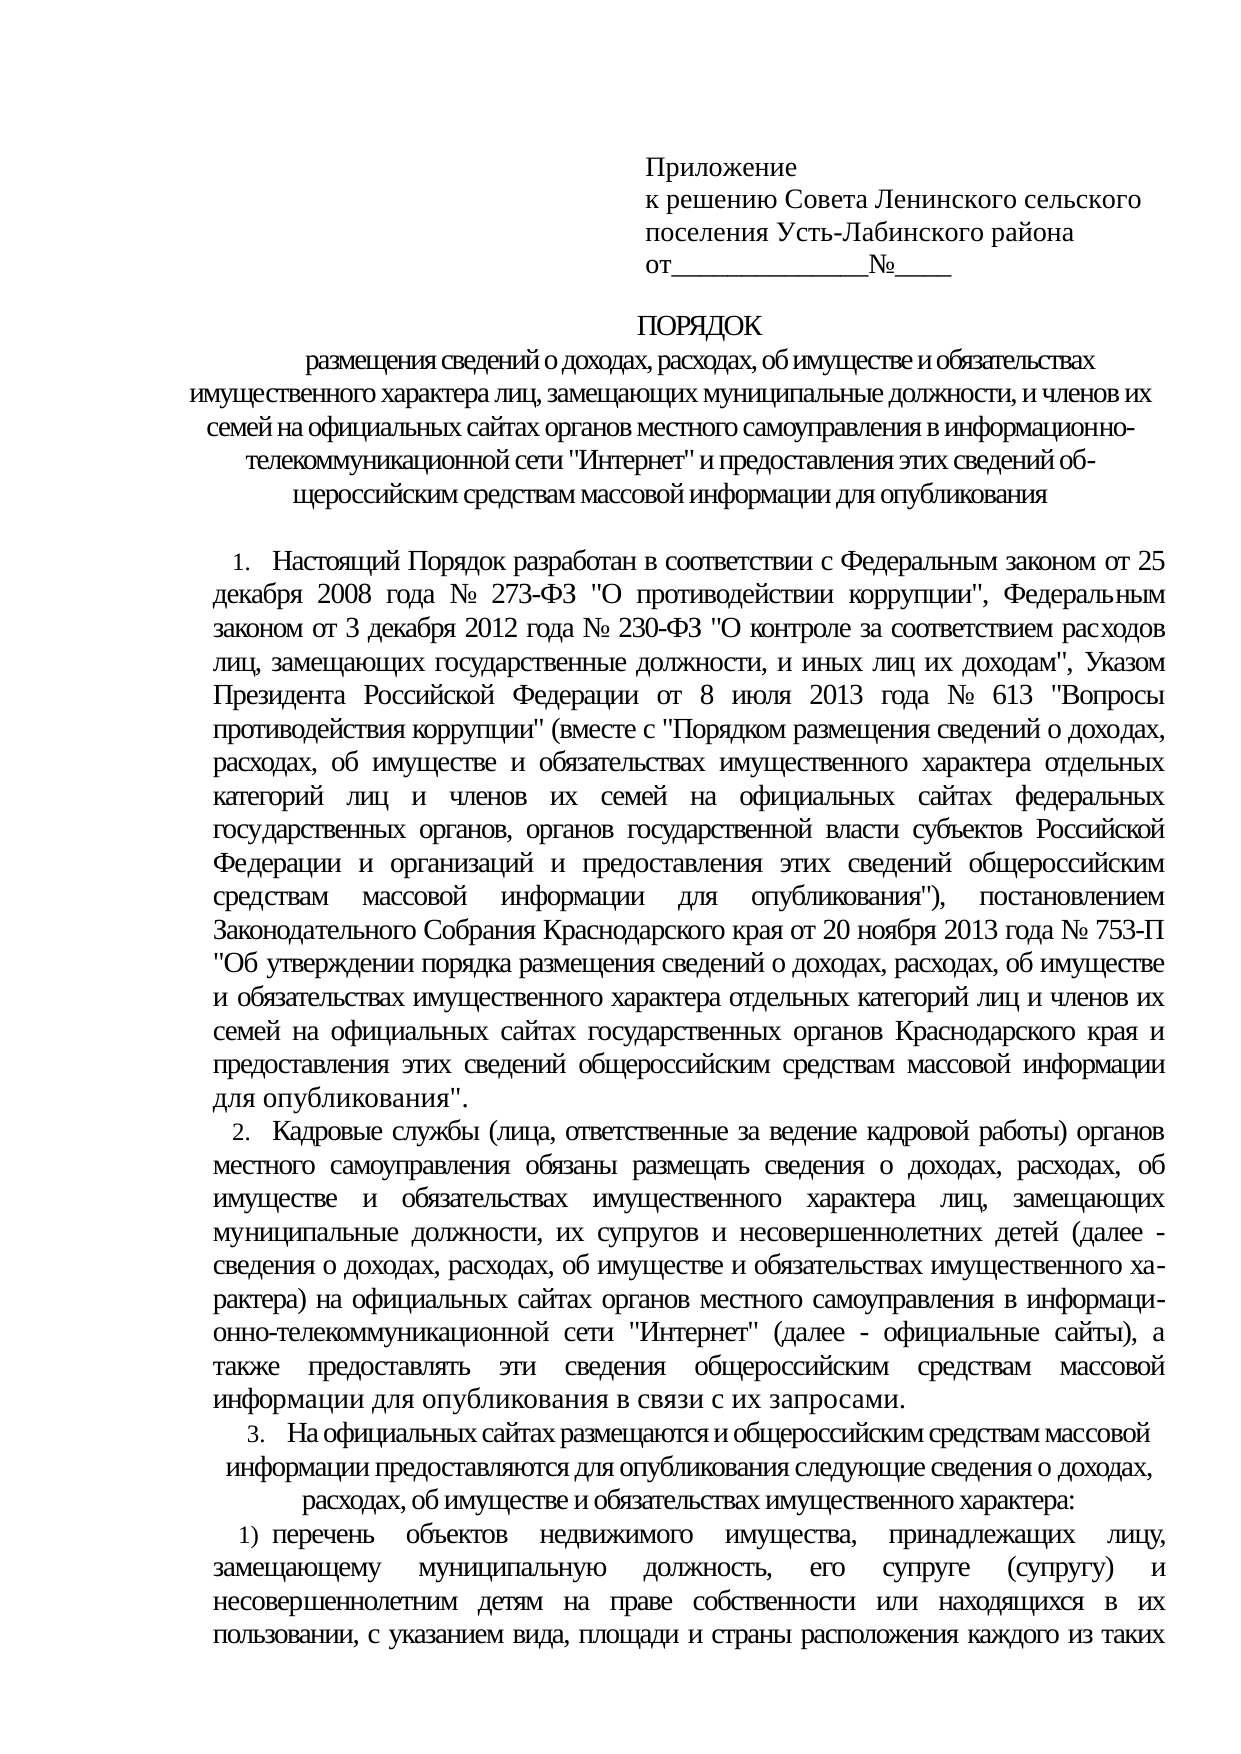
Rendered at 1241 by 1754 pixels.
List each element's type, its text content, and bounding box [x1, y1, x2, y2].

text ПОРЯДОК [174, 308, 1168, 342]
text к решению Совета Ленинского сельского [645, 182, 1168, 215]
list Настоящий Порядок разработан в соответствии с Федеральным законом от 25 декабря 2008 года № 273-ФЗ "О противодействии коррупции", Федеральным законом от 3 декабря 2012 года № 230-ФЗ "О контроле за соответствием расходов лиц, замещающих государственные должности, и иных лиц их доходам", Указом Президента Российской Федерации от 8 июля 2013 года № 613 "Вопросы противодействия коррупции" (вместе с "Порядком размещения сведений о доходах, расходах, об имуществе и обязательствах имущественного характера отдельных категорий лиц и членов их семей на официальных сайтах федеральных государственных органов, органов государственной власти субъектов Российской Федерации и организаций и предоставления этих сведений общероссийским средствам массовой информации для опубликования"), постановлением Законодательного Собрания Краснодарского края от 20 ноября 2013 года № 753-П "Об утверждении порядка размещения сведений о доходах, расходах, об имуществе и обязательствах имущественного характера отдельных категорий лиц и членов их семей на официальных сайтах государственных органов Краснодарского края и предоставления этих сведений общероссийским средствам массовой информации для опубликования". [173, 543, 1166, 1113]
text от______________№____ [645, 247, 1168, 279]
list На официальных сайтах размещаются и общероссийским средствам массовой информации предоставляются для опубликования следующие сведения о доходах, расходах, об имуществе и обязательствах имущественного характера: [173, 1415, 1166, 1516]
list перечень объектов недвижимого имущества, принадлежащих лицу, замещающему муниципальную должность, его супруге (супругу) и несовершеннолетним детям на праве собственности или находящихся в их пользовании, с указанием вида, площади и страны расположения каждого из таких [179, 1516, 1167, 1650]
list Кадровые службы (лица, ответственные за ведение кадровой работы) органов местного самоуправления обязаны размещать сведения о доходах, расходах, об имуществе и обязательствах имущественного характера лиц, замещающих муниципальные должности, их супругов и несовершеннолетних детей (далее - сведения о доходах, расходах, об имуществе и обязательствах имущественного ха­рактера) на официальных сайтах органов местного самоуправления в информаци­онно-телекоммуникационной сети "Интернет" (далее - официальные сайты), а также предоставлять эти сведения общероссийским средствам массовой информации для опубликования в связи с их запросами. [173, 1113, 1166, 1415]
text поселения Усть-Лабинского района [645, 215, 1168, 247]
text Приложение [645, 150, 1168, 182]
text размещения сведений о доходах, расходах, об имуществе и обязательствах имущественного характера лиц, замещающих муниципальные должности, и членов их семей на официальных сайтах органов местного самоуправления в информацион­но-телекоммуникационной сети "Интернет" и предоставления этих сведений об­щероссийским средствам массовой информации для опубликования [183, 342, 1159, 509]
